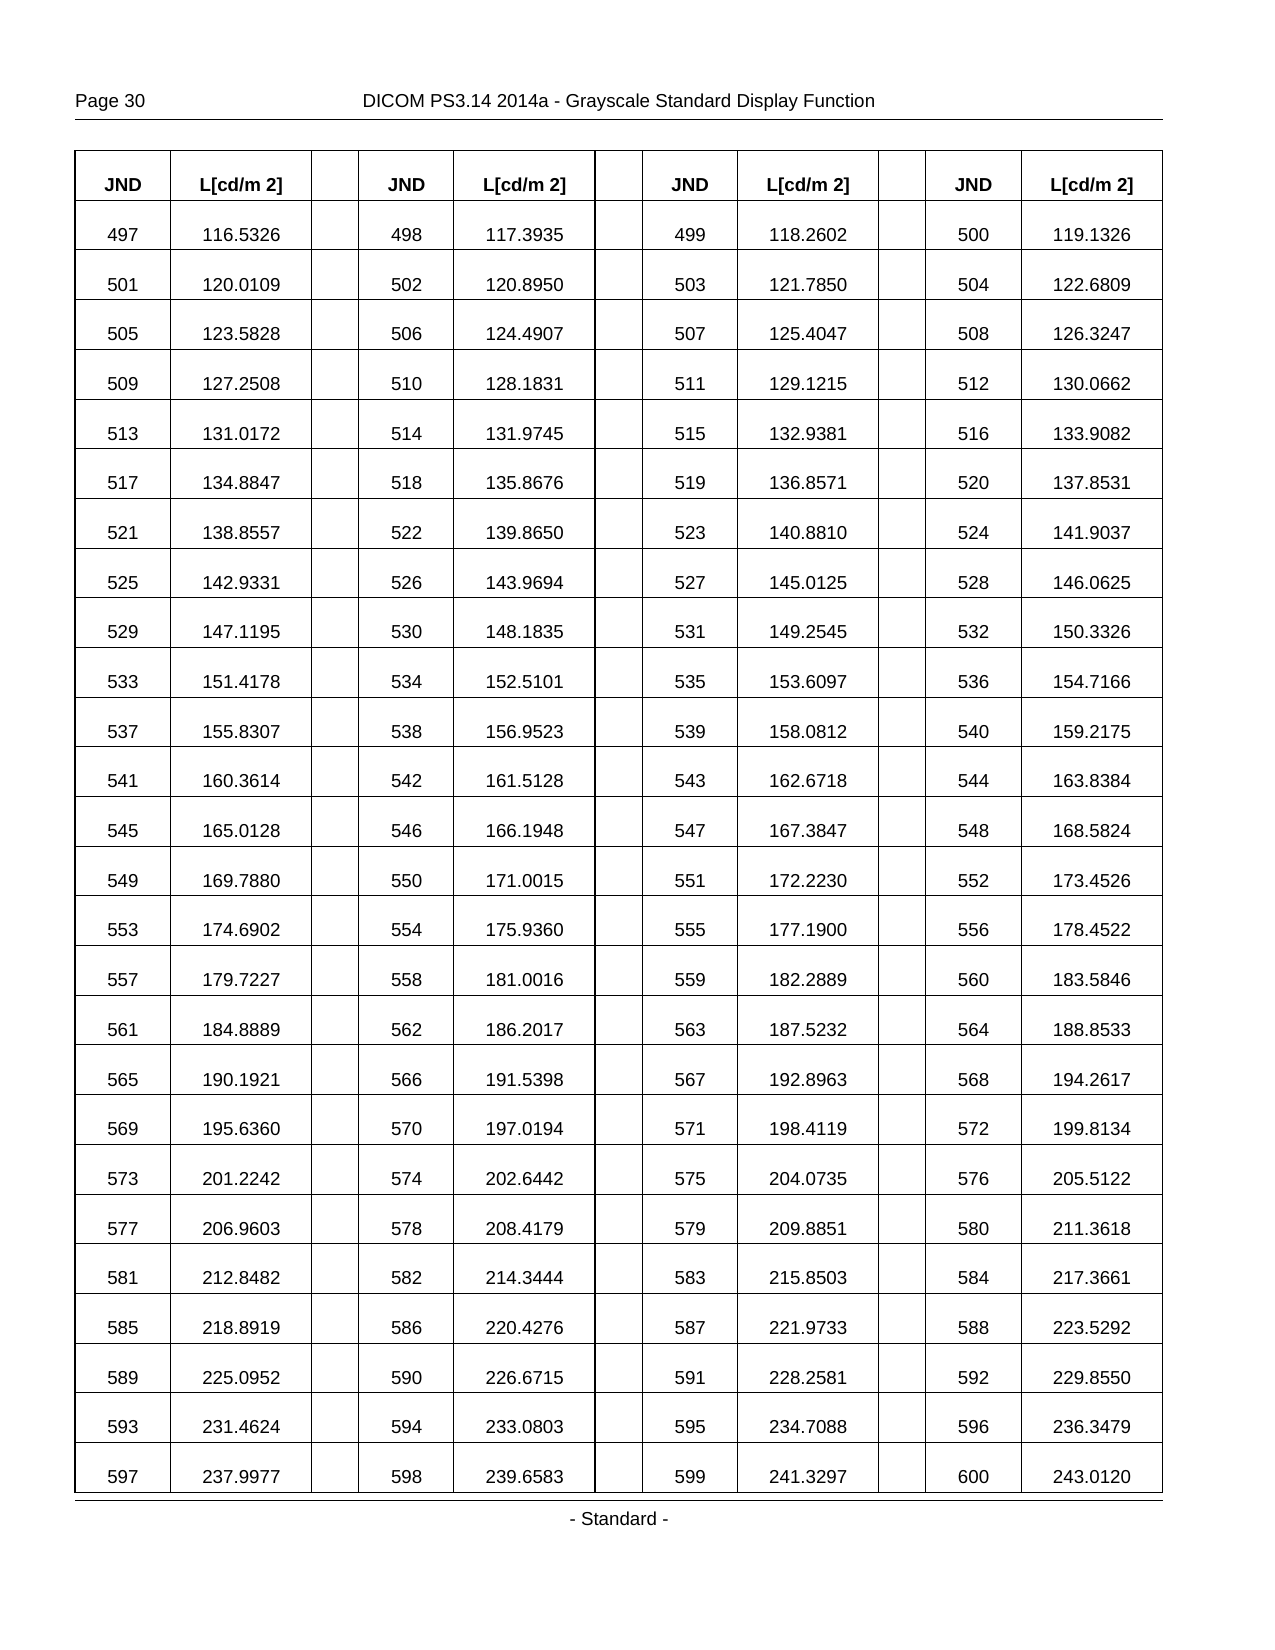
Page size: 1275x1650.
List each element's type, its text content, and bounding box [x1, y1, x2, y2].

table_cell 206.9603 [171, 1195, 311, 1243]
table_cell 233.0803 [454, 1393, 594, 1442]
table_cell 521 [76, 499, 170, 547]
table_cell 571 [643, 1095, 737, 1144]
table_cell [312, 1244, 358, 1293]
table_cell 152.5101 [454, 648, 594, 697]
table_cell [879, 1095, 925, 1144]
table_cell [312, 499, 358, 547]
table_cell [312, 1443, 358, 1492]
table_cell [596, 1294, 642, 1342]
table_cell 187.5232 [738, 996, 878, 1044]
table_cell 555 [643, 896, 737, 945]
table_cell 228.2581 [738, 1344, 878, 1392]
table_cell [879, 1443, 925, 1492]
table_cell 148.1835 [454, 598, 594, 647]
table_cell 137.8531 [1022, 449, 1162, 498]
table_cell 121.7850 [738, 250, 878, 299]
table_cell 223.5292 [1022, 1294, 1162, 1342]
table_cell 143.9694 [454, 549, 594, 597]
table_cell 124.4907 [454, 300, 594, 349]
table_cell 175.9360 [454, 896, 594, 945]
table_cell 166.1948 [454, 797, 594, 846]
table_cell 160.3614 [171, 747, 311, 796]
table_cell [596, 896, 642, 945]
table_header L[cd/m 2] [454, 151, 594, 200]
table_cell [312, 549, 358, 597]
table_cell 511 [643, 350, 737, 398]
table_cell 221.9733 [738, 1294, 878, 1342]
table_cell 520 [926, 449, 1021, 498]
table_cell [596, 648, 642, 697]
table_cell 195.6360 [171, 1095, 311, 1144]
table_cell [596, 1393, 642, 1442]
table_cell 510 [359, 350, 453, 398]
table_cell [879, 201, 925, 249]
table_cell [312, 1045, 358, 1094]
table_cell 225.0952 [171, 1344, 311, 1392]
table_cell 153.6097 [738, 648, 878, 697]
table_cell 212.8482 [171, 1244, 311, 1293]
table_cell 204.0735 [738, 1145, 878, 1193]
table_cell 513 [76, 400, 170, 448]
table_cell 528 [926, 549, 1021, 597]
table_cell 127.2508 [171, 350, 311, 398]
table_cell 580 [926, 1195, 1021, 1243]
table_cell [312, 797, 358, 846]
table_cell 568 [926, 1045, 1021, 1094]
table_cell [596, 350, 642, 398]
table_cell 163.8384 [1022, 747, 1162, 796]
table_header [596, 151, 642, 200]
table_cell 540 [926, 698, 1021, 746]
table_cell [312, 449, 358, 498]
table_cell 171.0015 [454, 847, 594, 895]
table_cell 181.0016 [454, 946, 594, 995]
table_cell [596, 499, 642, 547]
table_cell 537 [76, 698, 170, 746]
table_cell [596, 797, 642, 846]
table_cell [596, 1095, 642, 1144]
table_cell 178.4522 [1022, 896, 1162, 945]
table_cell 138.8557 [171, 499, 311, 547]
table_cell [879, 747, 925, 796]
table_cell [312, 1195, 358, 1243]
table_cell [879, 1393, 925, 1442]
table_header JND [643, 151, 737, 200]
table_cell [312, 996, 358, 1044]
table_cell 572 [926, 1095, 1021, 1144]
table_cell [596, 1045, 642, 1094]
table_cell 116.5326 [171, 201, 311, 249]
table_cell 508 [926, 300, 1021, 349]
table_cell 577 [76, 1195, 170, 1243]
table_cell [879, 1045, 925, 1094]
table_cell [312, 1294, 358, 1342]
table_cell 585 [76, 1294, 170, 1342]
table_cell 500 [926, 201, 1021, 249]
table_cell [312, 1393, 358, 1442]
table_cell 589 [76, 1344, 170, 1392]
table_cell [879, 996, 925, 1044]
table_cell [596, 300, 642, 349]
table_cell [596, 1443, 642, 1492]
table_cell [596, 698, 642, 746]
table_cell 215.8503 [738, 1244, 878, 1293]
table_cell 553 [76, 896, 170, 945]
table_cell 596 [926, 1393, 1021, 1442]
table_cell 549 [76, 847, 170, 895]
table_cell 151.4178 [171, 648, 311, 697]
table_cell [879, 449, 925, 498]
table_cell [596, 400, 642, 448]
table_cell 159.2175 [1022, 698, 1162, 746]
table_cell 123.5828 [171, 300, 311, 349]
table_cell 229.8550 [1022, 1344, 1162, 1392]
table_cell 505 [76, 300, 170, 349]
table_cell 530 [359, 598, 453, 647]
table_cell 523 [643, 499, 737, 547]
table_cell 516 [926, 400, 1021, 448]
table_cell [312, 698, 358, 746]
table_cell 158.0812 [738, 698, 878, 746]
table_cell 525 [76, 549, 170, 597]
table_cell [312, 400, 358, 448]
table_cell 119.1326 [1022, 201, 1162, 249]
table_cell [879, 896, 925, 945]
table_cell 595 [643, 1393, 737, 1442]
table_cell 134.8847 [171, 449, 311, 498]
table_cell [312, 201, 358, 249]
table_cell [312, 598, 358, 647]
table_cell 588 [926, 1294, 1021, 1342]
table_cell 239.6583 [454, 1443, 594, 1492]
table_cell 214.3444 [454, 1244, 594, 1293]
table_cell 593 [76, 1393, 170, 1442]
table_cell 154.7166 [1022, 648, 1162, 697]
table_cell [879, 847, 925, 895]
table_cell 519 [643, 449, 737, 498]
table_cell 209.8851 [738, 1195, 878, 1243]
table_cell 584 [926, 1244, 1021, 1293]
table_cell [879, 797, 925, 846]
table_cell 118.2602 [738, 201, 878, 249]
table_cell 150.3326 [1022, 598, 1162, 647]
table_cell 581 [76, 1244, 170, 1293]
table_cell [596, 946, 642, 995]
table_cell 517 [76, 449, 170, 498]
table_cell 600 [926, 1443, 1021, 1492]
table_cell 538 [359, 698, 453, 746]
table_cell 167.3847 [738, 797, 878, 846]
table_cell [879, 946, 925, 995]
table_cell [879, 648, 925, 697]
table_cell 140.8810 [738, 499, 878, 547]
table_cell 198.4119 [738, 1095, 878, 1144]
table_cell 122.6809 [1022, 250, 1162, 299]
table_cell 498 [359, 201, 453, 249]
table_cell 165.0128 [171, 797, 311, 846]
table_cell 591 [643, 1344, 737, 1392]
table_cell [312, 350, 358, 398]
table_header L[cd/m 2] [738, 151, 878, 200]
table_cell 503 [643, 250, 737, 299]
table_cell 562 [359, 996, 453, 1044]
table_cell [596, 549, 642, 597]
table_cell 509 [76, 350, 170, 398]
table_cell 543 [643, 747, 737, 796]
table_cell [879, 250, 925, 299]
table_cell [596, 747, 642, 796]
table_cell 550 [359, 847, 453, 895]
table_cell 504 [926, 250, 1021, 299]
table_cell [312, 847, 358, 895]
table_cell 554 [359, 896, 453, 945]
table_cell [879, 1244, 925, 1293]
table_cell 205.5122 [1022, 1145, 1162, 1193]
table_cell 527 [643, 549, 737, 597]
table_cell 502 [359, 250, 453, 299]
table_cell 531 [643, 598, 737, 647]
table_cell 559 [643, 946, 737, 995]
table_cell 497 [76, 201, 170, 249]
table_cell 529 [76, 598, 170, 647]
table_cell 194.2617 [1022, 1045, 1162, 1094]
table_cell 136.8571 [738, 449, 878, 498]
table_cell 234.7088 [738, 1393, 878, 1442]
table_cell 542 [359, 747, 453, 796]
table_cell [879, 1195, 925, 1243]
table_cell 534 [359, 648, 453, 697]
table_cell [312, 896, 358, 945]
table_cell 563 [643, 996, 737, 1044]
table_cell 145.0125 [738, 549, 878, 597]
table_cell 220.4276 [454, 1294, 594, 1342]
table_cell [879, 598, 925, 647]
table_header [879, 151, 925, 200]
table_cell 535 [643, 648, 737, 697]
table_cell 169.7880 [171, 847, 311, 895]
table_cell 202.6442 [454, 1145, 594, 1193]
table_cell 184.8889 [171, 996, 311, 1044]
table_cell 567 [643, 1045, 737, 1094]
table_cell 536 [926, 648, 1021, 697]
table_cell 506 [359, 300, 453, 349]
table_cell [879, 1145, 925, 1193]
table_cell 179.7227 [171, 946, 311, 995]
table_cell [596, 1195, 642, 1243]
table_cell 129.1215 [738, 350, 878, 398]
table_cell 190.1921 [171, 1045, 311, 1094]
table_cell 556 [926, 896, 1021, 945]
table_cell 120.0109 [171, 250, 311, 299]
table_cell 574 [359, 1145, 453, 1193]
table_cell 133.9082 [1022, 400, 1162, 448]
table_cell [312, 250, 358, 299]
table_header L[cd/m 2] [171, 151, 311, 200]
table_cell 226.6715 [454, 1344, 594, 1392]
table_cell 131.0172 [171, 400, 311, 448]
table_cell 236.3479 [1022, 1393, 1162, 1442]
table_cell 544 [926, 747, 1021, 796]
table_cell 546 [359, 797, 453, 846]
table_cell [312, 1145, 358, 1193]
table_cell 552 [926, 847, 1021, 895]
table_cell 564 [926, 996, 1021, 1044]
table_cell [879, 350, 925, 398]
table_cell 594 [359, 1393, 453, 1442]
table_cell 507 [643, 300, 737, 349]
table_cell 499 [643, 201, 737, 249]
table_cell 551 [643, 847, 737, 895]
table_cell 561 [76, 996, 170, 1044]
table_cell 183.5846 [1022, 946, 1162, 995]
table_cell 149.2545 [738, 598, 878, 647]
table_cell [596, 847, 642, 895]
table_cell 128.1831 [454, 350, 594, 398]
table_header JND [359, 151, 453, 200]
table_cell 197.0194 [454, 1095, 594, 1144]
table_cell 582 [359, 1244, 453, 1293]
table_cell 192.8963 [738, 1045, 878, 1094]
table_cell 570 [359, 1095, 453, 1144]
table_cell 117.3935 [454, 201, 594, 249]
table_cell 515 [643, 400, 737, 448]
table_cell 583 [643, 1244, 737, 1293]
table_cell 135.8676 [454, 449, 594, 498]
table_cell 560 [926, 946, 1021, 995]
table_cell [312, 1344, 358, 1392]
table_cell [596, 1344, 642, 1392]
table_cell 532 [926, 598, 1021, 647]
table_cell 557 [76, 946, 170, 995]
table_cell 173.4526 [1022, 847, 1162, 895]
table_cell 126.3247 [1022, 300, 1162, 349]
table_cell [596, 201, 642, 249]
table_cell 590 [359, 1344, 453, 1392]
table_cell [879, 698, 925, 746]
table_cell 125.4047 [738, 300, 878, 349]
table_cell 573 [76, 1145, 170, 1193]
table_cell [879, 499, 925, 547]
table_cell 512 [926, 350, 1021, 398]
table_cell 533 [76, 648, 170, 697]
table_cell 177.1900 [738, 896, 878, 945]
table_header JND [76, 151, 170, 200]
table_cell 217.3661 [1022, 1244, 1162, 1293]
table_cell 155.8307 [171, 698, 311, 746]
table_header [312, 151, 358, 200]
table_cell 586 [359, 1294, 453, 1342]
table_cell 558 [359, 946, 453, 995]
table_cell 526 [359, 549, 453, 597]
table_cell 587 [643, 1294, 737, 1342]
table_cell 182.2889 [738, 946, 878, 995]
table_cell 565 [76, 1045, 170, 1094]
table_cell [879, 1294, 925, 1342]
table_cell [879, 1344, 925, 1392]
table_cell 218.8919 [171, 1294, 311, 1342]
table_cell [596, 1244, 642, 1293]
table_cell 146.0625 [1022, 549, 1162, 597]
table_cell [312, 946, 358, 995]
table_header JND [926, 151, 1021, 200]
table_cell 141.9037 [1022, 499, 1162, 547]
table_cell [879, 400, 925, 448]
table_cell [596, 996, 642, 1044]
table_cell 522 [359, 499, 453, 547]
table_cell 578 [359, 1195, 453, 1243]
table_cell 539 [643, 698, 737, 746]
table_cell [879, 300, 925, 349]
table_cell [312, 648, 358, 697]
table_cell [596, 598, 642, 647]
table_cell 518 [359, 449, 453, 498]
table_cell 547 [643, 797, 737, 846]
table_cell 147.1195 [171, 598, 311, 647]
table_cell 592 [926, 1344, 1021, 1392]
table_cell 501 [76, 250, 170, 299]
table_cell [879, 549, 925, 597]
table_cell 231.4624 [171, 1393, 311, 1442]
table_cell 130.0662 [1022, 350, 1162, 398]
table_cell 162.6718 [738, 747, 878, 796]
table_cell 211.3618 [1022, 1195, 1162, 1243]
table_cell 191.5398 [454, 1045, 594, 1094]
table_cell 566 [359, 1045, 453, 1094]
table_cell 599 [643, 1443, 737, 1492]
table_cell 514 [359, 400, 453, 448]
table_cell 139.8650 [454, 499, 594, 547]
table_cell 243.0120 [1022, 1443, 1162, 1492]
table_cell [596, 449, 642, 498]
table_header L[cd/m 2] [1022, 151, 1162, 200]
table_cell 569 [76, 1095, 170, 1144]
table_cell 161.5128 [454, 747, 594, 796]
table_cell [312, 300, 358, 349]
table_cell 168.5824 [1022, 797, 1162, 846]
table_cell 156.9523 [454, 698, 594, 746]
table_cell [312, 747, 358, 796]
table_cell 172.2230 [738, 847, 878, 895]
table_cell 120.8950 [454, 250, 594, 299]
table_cell 188.8533 [1022, 996, 1162, 1044]
table_cell 576 [926, 1145, 1021, 1193]
table_cell 575 [643, 1145, 737, 1193]
table_cell 597 [76, 1443, 170, 1492]
table_cell 579 [643, 1195, 737, 1243]
table_cell 524 [926, 499, 1021, 547]
table_cell 541 [76, 747, 170, 796]
table_cell 186.2017 [454, 996, 594, 1044]
table_cell [596, 250, 642, 299]
table_cell 598 [359, 1443, 453, 1492]
table_cell [596, 1145, 642, 1193]
table_cell 131.9745 [454, 400, 594, 448]
table_cell 199.8134 [1022, 1095, 1162, 1144]
table_cell 548 [926, 797, 1021, 846]
table_cell 201.2242 [171, 1145, 311, 1193]
table_cell 545 [76, 797, 170, 846]
table_cell 241.3297 [738, 1443, 878, 1492]
table_cell 142.9331 [171, 549, 311, 597]
table_cell [312, 1095, 358, 1144]
table_cell 237.9977 [171, 1443, 311, 1492]
table_cell 174.6902 [171, 896, 311, 945]
table_cell 208.4179 [454, 1195, 594, 1243]
table_cell 132.9381 [738, 400, 878, 448]
